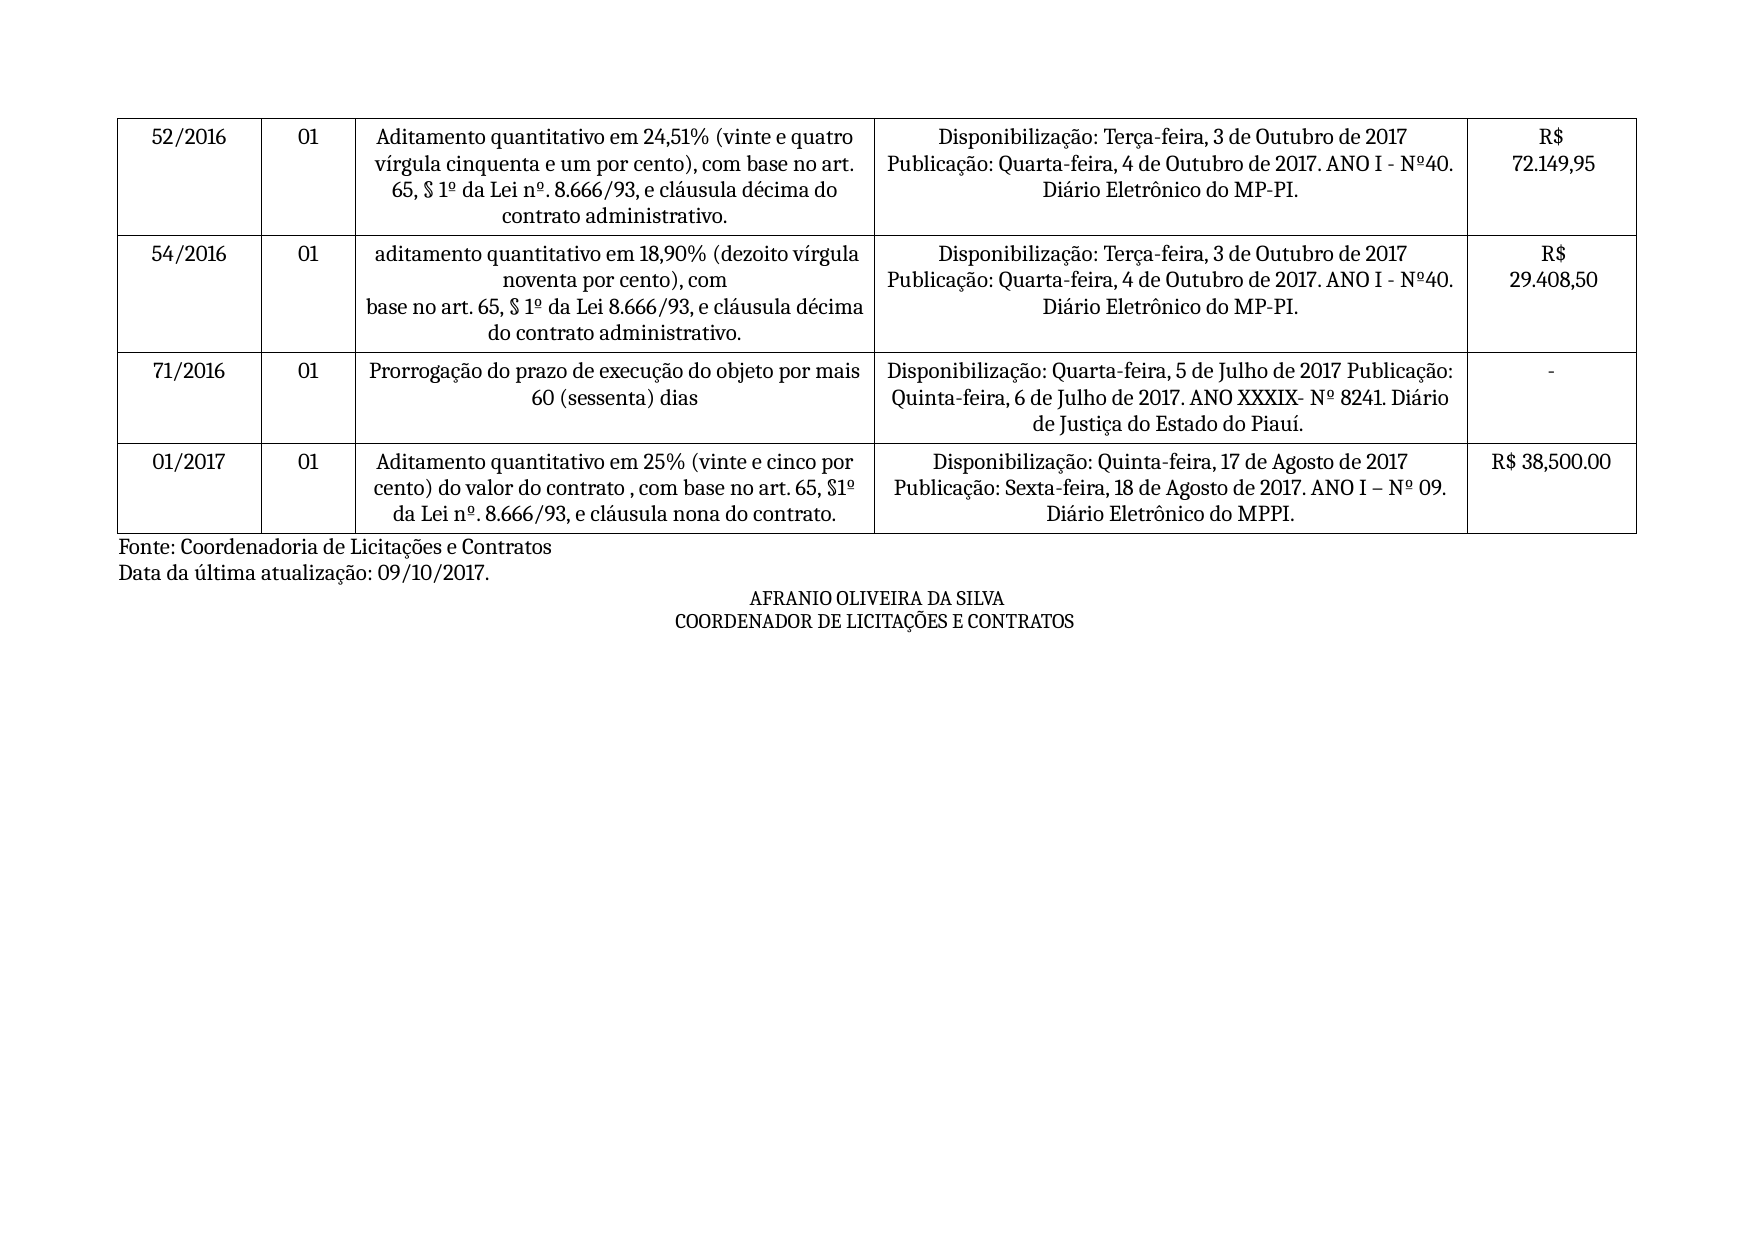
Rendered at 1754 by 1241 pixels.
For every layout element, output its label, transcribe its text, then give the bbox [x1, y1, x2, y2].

table_cell 01 [262, 119, 355, 235]
table_cell Aditamento quantitativo em 24,51% (vinte e quatro vírgula cinquenta e um por cento), com base no art. 65, § 1º da Lei nº. 8.666/93, e cláusula décima do contrato administrativo. [356, 119, 874, 235]
table_cell 71/2016 [118, 353, 261, 443]
table_cell Disponibilização: Quarta-feira, 5 de Julho de 2017 Publicação: Quinta-feira, 6 de Julho de 2017. ANO XXXIX- Nº 8241. Diário de Justiça do Estado do Piauí. [875, 353, 1467, 443]
text AFRANIO OLIVEIRA DA SILVA [118, 586, 1636, 610]
text Data da última atualização: 09/10/2017. [118, 560, 1636, 586]
table_cell 01 [262, 444, 355, 533]
table_cell Aditamento quantitativo em 25% (vinte e cinco por cento) do valor do contrato , com base no art. 65, §1º da Lei nº. 8.666/93, e cláusula nona do contrato. [356, 444, 874, 533]
table_cell R$ 38.500,00 [1468, 444, 1636, 533]
table_cell R$ 72.149,95 [1468, 119, 1636, 235]
table_cell Disponibilização: Quinta-feira, 17 de Agosto de 2017 Publicação: Sexta-feira, 18 de Agosto de 2017. ANO I – Nº 09. Diário Eletrônico do MPPI. [875, 444, 1467, 533]
text COORDENADOR DE LICITAÇÕES E CONTRATOS [118, 610, 1636, 634]
table_cell R$ 29.408,50 [1468, 236, 1636, 352]
table_cell 01 [262, 353, 355, 443]
table_cell 01 [262, 236, 355, 352]
table_cell aditamento quantitativo em 18,90% (dezoito vírgula noventa por cento), com base no art. 65, § 1º da Lei 8.666/93, e cláusula décima do contrato administrativo. [356, 236, 874, 352]
table_cell 01/2017 [118, 444, 261, 533]
text Fonte: Coordenadoria de Licitações e Contratos [118, 534, 1636, 560]
table_cell - [1468, 353, 1636, 443]
table_cell 54/2016 [118, 236, 261, 352]
table_cell Disponibilização: Terça-feira, 3 de Outubro de 2017 Publicação: Quarta-feira, 4 de Outubro de 2017. ANO I - Nº40. Diário Eletrônico do MP-PI. [875, 236, 1467, 352]
table_cell Prorrogação do prazo de execução do objeto por mais 60 (sessenta) dias [356, 353, 874, 443]
table_cell 52/2016 [118, 119, 261, 235]
table_cell Disponibilização: Terça-feira, 3 de Outubro de 2017 Publicação: Quarta-feira, 4 de Outubro de 2017. ANO I - Nº40. Diário Eletrônico do MP-PI. [875, 119, 1467, 235]
